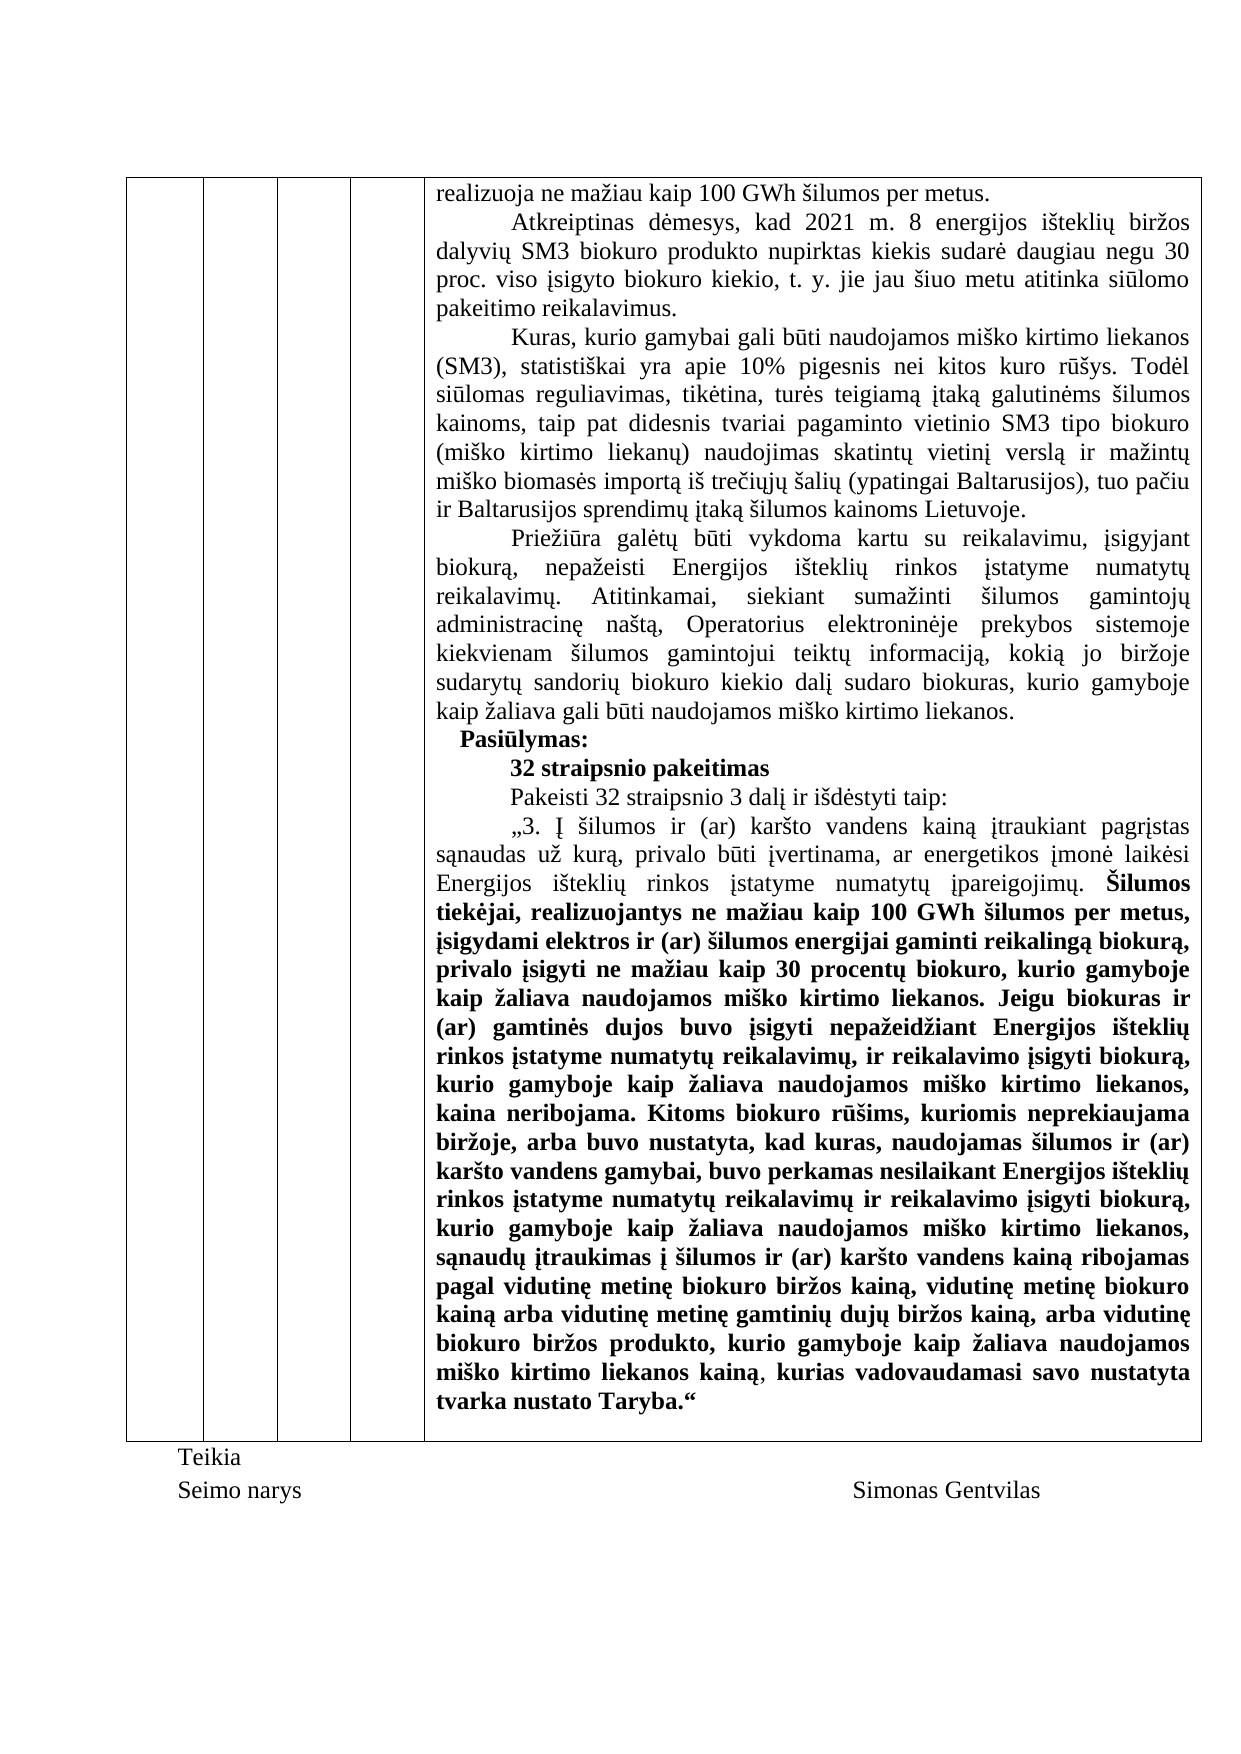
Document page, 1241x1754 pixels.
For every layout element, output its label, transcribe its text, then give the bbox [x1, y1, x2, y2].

text Teikia [177, 1442, 1152, 1471]
table_cell realizuoja ne mažiau kaip 100 GWh šilumos per metus. Atkreiptinas dėmesys, kad 2021 m. 8 energijos išteklių biržos dalyvių SM3 biokuro produkto nupirktas kiekis sudarė daugiau negu 30 proc. viso įsigyto biokuro kiekio, t. y. jie jau šiuo metu atitinka siūlomo pakeitimo reikalavimus. Kuras, kurio gamybai gali būti naudojamos miško kirtimo liekanos (SM3), statistiškai yra apie 10% pigesnis nei kitos kuro rūšys. Todėl siūlomas reguliavimas, tikėtina, turės teigiamą įtaką galutinėms šilumos kainoms, taip pat didesnis tvariai pagaminto vietinio SM3 tipo biokuro (miško kirtimo liekanų) naudojimas skatintų vietinį verslą ir mažintų miško biomasės importą iš trečiųjų šalių (ypatingai Baltarusijos), tuo pačiu ir Baltarusijos sprendimų įtaką šilumos kainoms Lietuvoje. Priežiūra galėtų būti vykdoma kartu su reikalavimu, įsigyjant biokurą, nepažeisti Energijos išteklių rinkos įstatyme numatytų reikalavimų. Atitinkamai, siekiant sumažinti šilumos gamintojų administracinę naštą, Operatorius elektroninėje prekybos sistemoje kiekvienam šilumos gamintojui teiktų informaciją, kokią jo biržoje sudarytų sandorių biokuro kiekio dalį sudaro biokuras, kurio gamyboje kaip žaliava gali būti naudojamos miško kirtimo liekanos. Pasiūlymas: 32 straipsnio pakeitimas Pakeisti 32 straipsnio 3 dalį ir išdėstyti taip: „3. Į šilumos ir (ar) karšto vandens kainą įtraukiant pagrįstas sąnaudas už kurą, privalo būti įvertinama, ar energetikos įmonė laikėsi Energijos išteklių rinkos įstatyme numatytų įpareigojimų. Šilumos tiekėjai, realizuojantys ne mažiau kaip 100 GWh šilumos per metus, įsigydami elektros ir (ar) šilumos energijai gaminti reikalingą biokurą, privalo įsigyti ne mažiau kaip 30 procentų biokuro, kurio gamyboje kaip žaliava naudojamos miško kirtimo liekanos. Jeigu biokuras ir (ar) gamtinės dujos buvo įsigyti nepažeidžiant Energijos išteklių rinkos įstatyme numatytų reikalavimų, ir reikalavimo įsigyti biokurą, kurio gamyboje kaip žaliava naudojamos miško kirtimo liekanos, kaina neribojama. Kitoms biokuro rūšims, kuriomis neprekiaujama biržoje, arba buvo nustatyta, kad kuras, naudojamas šilumos ir (ar) karšto vandens gamybai, buvo perkamas nesilaikant Energijos išteklių rinkos įstatyme numatytų reikalavimų ir reikalavimo įsigyti biokurą, kurio gamyboje kaip žaliava naudojamos miško kirtimo liekanos, sąnaudų įtraukimas į šilumos ir (ar) karšto vandens kainą ribojamas pagal vidutinę metinę biokuro biržos kainą, vidutinę metinę biokuro kainą arba vidutinę metinę gamtinių dujų biržos kainą, arba vidutinę biokuro biržos produkto, kurio gamyboje kaip žaliava naudojamos miško kirtimo liekanos kainą, kurias vadovaudamasi savo nustatyta tvarka nustato Taryba.“ [425, 178, 1201, 1441]
table_cell [127, 178, 203, 1441]
table_cell [278, 178, 350, 1441]
text Seimo narys (Parašas) Simonas Gentvilas [177, 1475, 1152, 1504]
table_cell [204, 178, 277, 1441]
table_cell [351, 178, 424, 1441]
